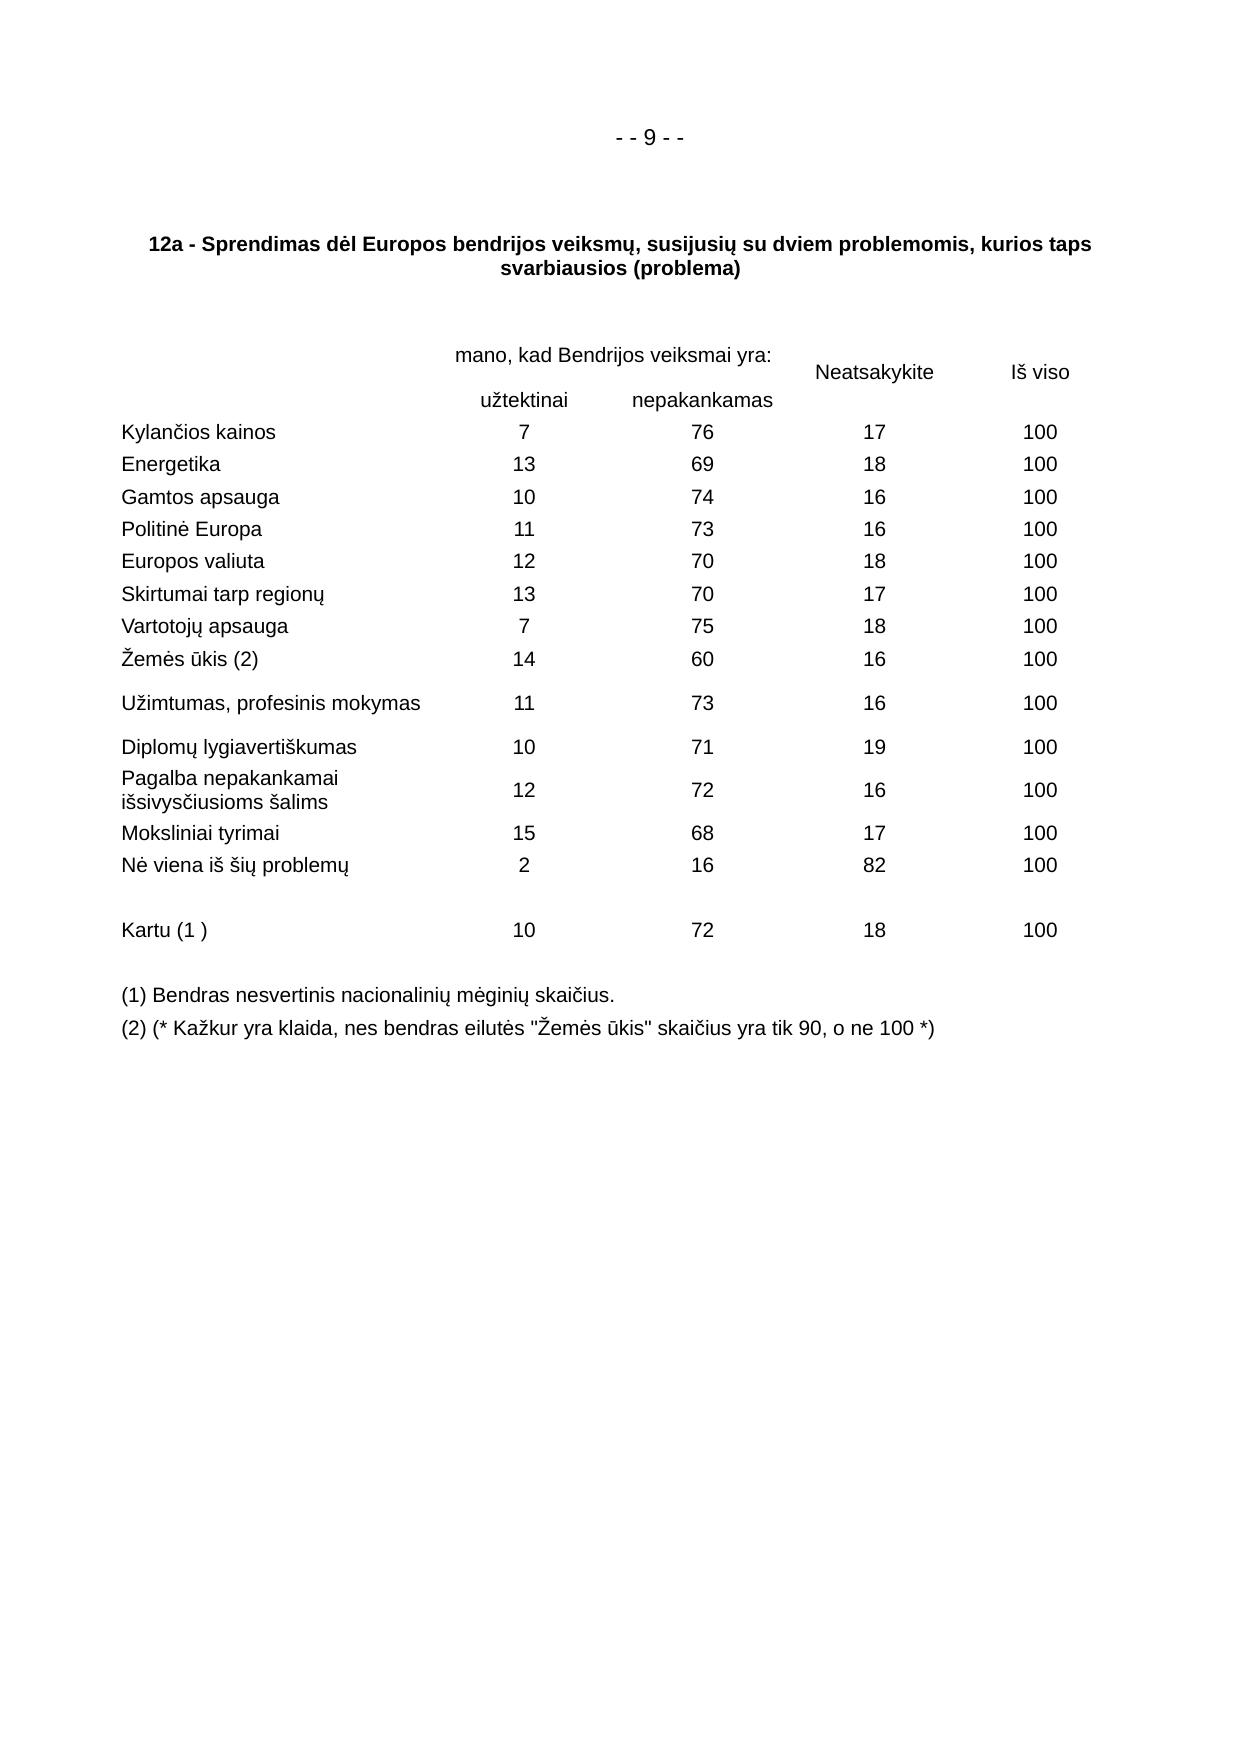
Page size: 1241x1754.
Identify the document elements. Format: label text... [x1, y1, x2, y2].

table_cell 17 [792, 817, 957, 849]
table_cell 18 [792, 610, 957, 642]
table_cell [957, 882, 1123, 914]
table_cell [613, 295, 792, 327]
table_cell Iš viso [957, 328, 1123, 416]
table_cell [118, 383, 435, 416]
table_cell 72 [613, 914, 792, 946]
table_header 12a - Sprendimas dėl Europos bendrijos veiksmų, susijusių su dviem problemomis, kurios taps svarbiausios (problema) [118, 216, 1123, 295]
table_cell 100 [957, 578, 1123, 610]
table_cell 16 [792, 763, 957, 817]
table_cell Vartotojų apsauga [118, 610, 435, 642]
table_cell Pagalba nepakankamai išsivysčiusioms šalims [118, 763, 435, 817]
table_cell 100 [957, 480, 1123, 513]
table_cell [792, 295, 957, 327]
table_cell Energetika [118, 448, 435, 480]
table_cell (1) Bendras nesvertinis nacionalinių mėginių skaičius. [118, 979, 1123, 1011]
table_cell Užimtumas, profesinis mokymas [118, 675, 435, 731]
table_cell 12 [435, 763, 613, 817]
table_cell Kylančios kainos [118, 416, 435, 448]
table_cell užtektinai [435, 383, 613, 416]
table_cell 100 [957, 675, 1123, 731]
table_cell [435, 295, 613, 327]
table_cell [118, 328, 435, 383]
table_cell [957, 295, 1123, 327]
table_cell Nė viena iš šių problemų [118, 849, 435, 882]
table_cell 19 [792, 731, 957, 763]
table_cell 100 [957, 817, 1123, 849]
table_cell Diplomų lygiavertiškumas [118, 731, 435, 763]
table_cell 76 [613, 416, 792, 448]
table_cell 100 [957, 545, 1123, 578]
table_cell 70 [613, 545, 792, 578]
table_cell Kartu (1 ) [118, 914, 435, 946]
table_cell 100 [957, 914, 1123, 946]
table_cell Skirtumai tarp regionų [118, 578, 435, 610]
table_cell [118, 882, 435, 914]
table_cell [792, 882, 957, 914]
table_cell 74 [613, 480, 792, 513]
table_cell 2 [435, 849, 613, 882]
table_cell Neatsakykite [792, 328, 957, 416]
table_cell [957, 946, 1123, 979]
table_cell 16 [792, 513, 957, 545]
table_cell mano, kad Bendrijos veiksmai yra: [435, 328, 792, 383]
table_cell 100 [957, 763, 1123, 817]
table_cell 100 [957, 416, 1123, 448]
table_cell 100 [957, 448, 1123, 480]
table_cell 16 [792, 675, 957, 731]
table_cell 17 [792, 578, 957, 610]
table_cell Žemės ūkis (2) [118, 643, 435, 675]
table_cell 7 [435, 610, 613, 642]
table_cell 16 [792, 480, 957, 513]
table_cell 100 [957, 513, 1123, 545]
table_cell 73 [613, 513, 792, 545]
table_cell [435, 946, 613, 979]
table_cell 100 [957, 849, 1123, 882]
table_cell [792, 946, 957, 979]
table_cell 10 [435, 914, 613, 946]
table_cell 18 [792, 545, 957, 578]
table_cell 10 [435, 480, 613, 513]
table_cell [613, 882, 792, 914]
table_cell 100 [957, 731, 1123, 763]
table_cell 10 [435, 731, 613, 763]
table_cell 17 [792, 416, 957, 448]
table_cell 11 [435, 675, 613, 731]
table_cell 15 [435, 817, 613, 849]
table_cell 75 [613, 610, 792, 642]
table_cell Moksliniai tyrimai [118, 817, 435, 849]
table_cell 100 [957, 643, 1123, 675]
table_cell 14 [435, 643, 613, 675]
table_cell 12 [435, 545, 613, 578]
table_cell [435, 882, 613, 914]
table_cell Gamtos apsauga [118, 480, 435, 513]
table_cell 16 [613, 849, 792, 882]
table_cell 7 [435, 416, 613, 448]
table_cell 13 [435, 578, 613, 610]
table_cell Europos valiuta [118, 545, 435, 578]
table_cell [118, 946, 435, 979]
table_cell 13 [435, 448, 613, 480]
table_cell 18 [792, 914, 957, 946]
table_cell 71 [613, 731, 792, 763]
table_cell 100 [957, 610, 1123, 642]
table_cell Politinė Europa [118, 513, 435, 545]
table_cell 72 [613, 763, 792, 817]
table_cell 11 [435, 513, 613, 545]
table_cell 60 [613, 643, 792, 675]
table_cell [118, 295, 435, 327]
table_cell 18 [792, 448, 957, 480]
table_cell 73 [613, 675, 792, 731]
table_cell 16 [792, 643, 957, 675]
table_cell 82 [792, 849, 957, 882]
table_cell 69 [613, 448, 792, 480]
table_cell 68 [613, 817, 792, 849]
table_cell (2) (* Kažkur yra klaida, nes bendras eilutės "Žemės ūkis" skaičius yra tik 90, o ne 100 *) [118, 1011, 1123, 1043]
table_cell 70 [613, 578, 792, 610]
table_cell [613, 946, 792, 979]
table_cell nepakankamas [613, 383, 792, 416]
